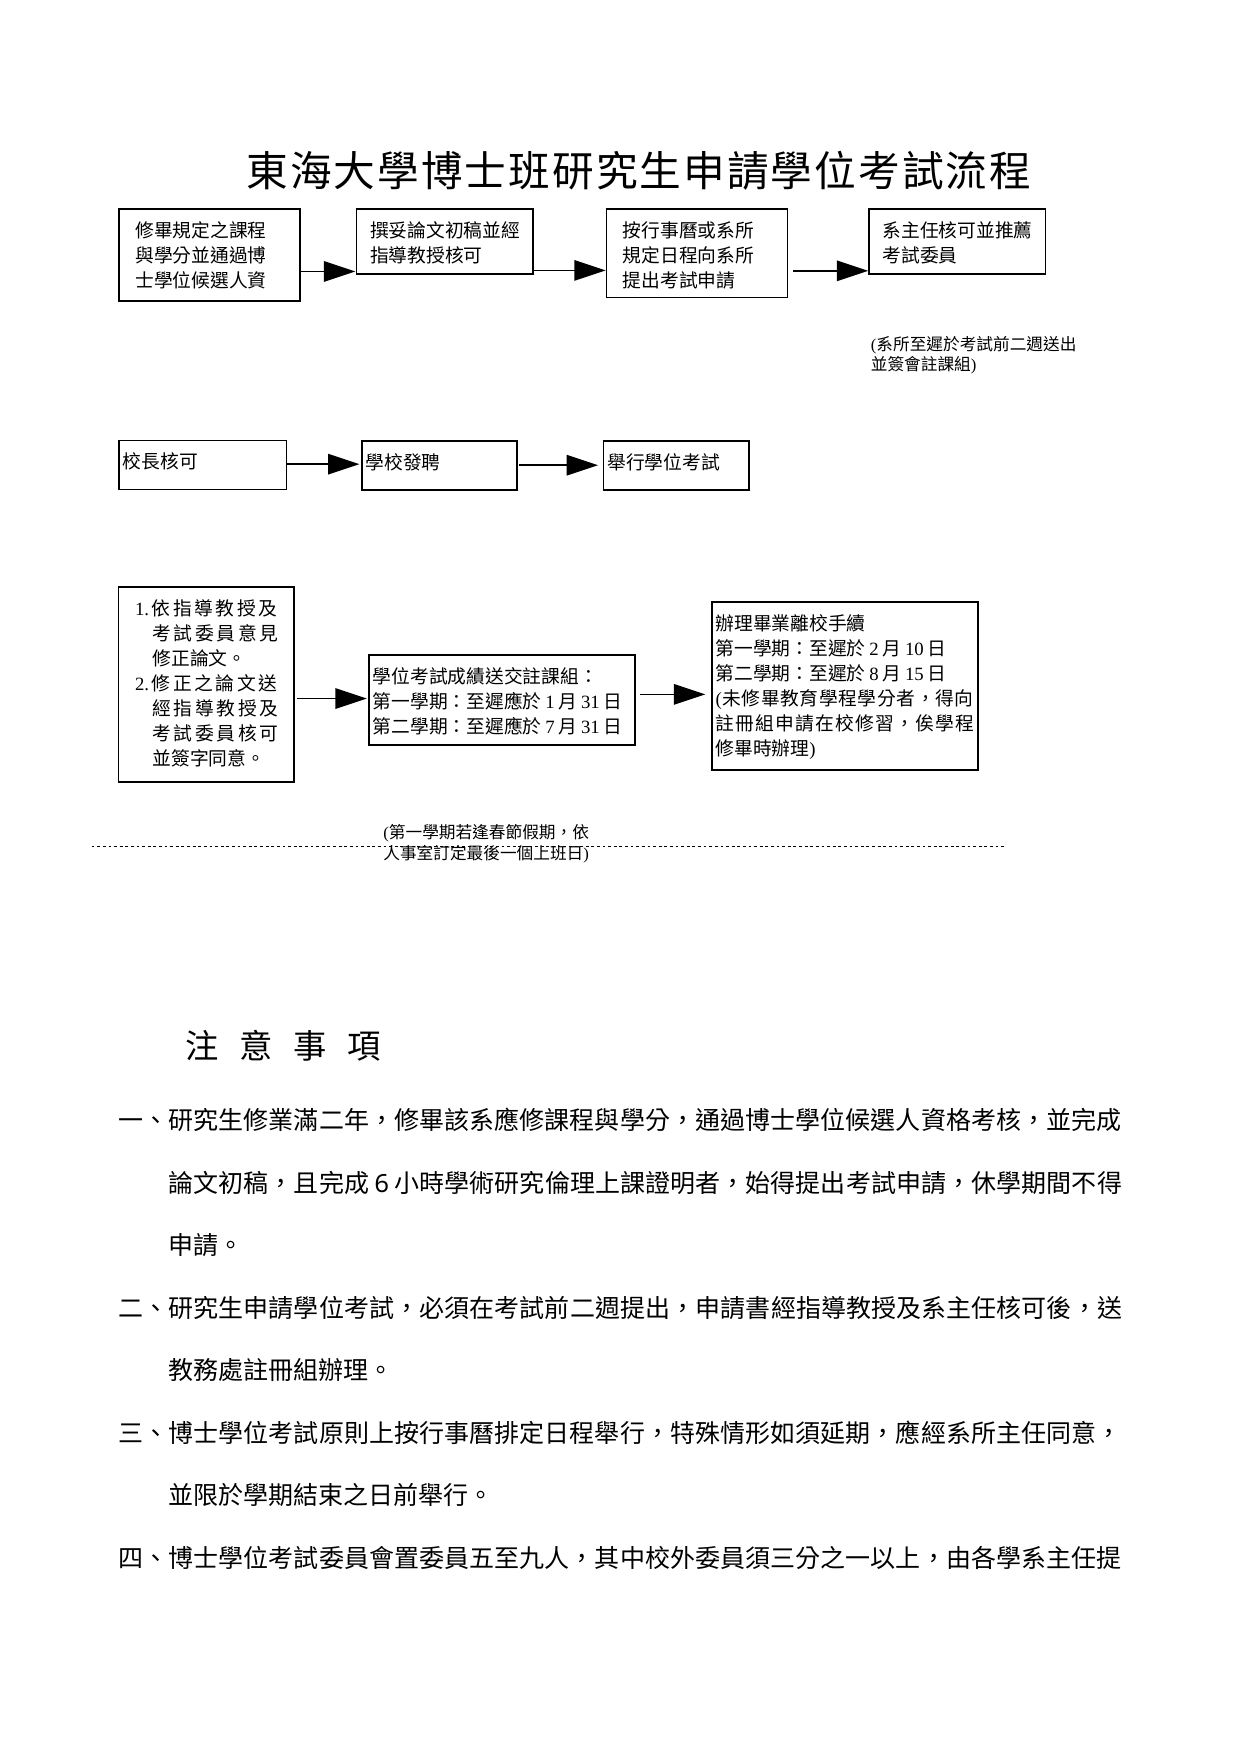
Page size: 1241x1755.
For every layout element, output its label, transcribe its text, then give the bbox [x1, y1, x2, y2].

text (系所至遲於考試前二週送出並簽會註課組) [871, 333, 1083, 375]
text 東海大學博士班研究生申請學位考試流程 [118, 127, 1122, 189]
text 2.修正之論文送經指導教授及考試委員核可並簽字同意。 [135, 670, 278, 770]
text 1.依指導教授及考試委員意見修正論文。 [135, 595, 278, 670]
text 學校發聘 [365, 449, 513, 474]
text 校長核可 [123, 449, 283, 474]
text 修畢規定之課程與學分並通過博士學位候選人資格考核 [135, 217, 284, 293]
text 二、研究生申請學位考試，必須在考試前二週提出，申請書經指導教授及系主任核可後，送教務處註冊組辦理。 [118, 1264, 1122, 1389]
text 學位考試成績送交註課組： [373, 663, 631, 688]
text 第一學期：至遲於2月10日 [715, 635, 974, 660]
text 四、博士學位考試委員會置委員五至九人，其中校外委員須三分之一以上，由各學系主任提 [118, 1514, 1122, 1577]
text (未修畢教育學程學分者，得向註冊組申請在校修習，俟學程修畢時辦理) [715, 685, 974, 760]
text 系主任核可並推薦考試委員 [882, 217, 1032, 265]
text 第一學期：至遲應於1月31日 [373, 688, 631, 713]
text 三、博士學位考試原則上按行事曆排定日程舉行，特殊情形如須延期，應經系所主任同意，並限於學期結束之日前舉行。 [118, 1389, 1122, 1514]
text 按行事曆或系所規定日程向系所提出考試申請 [623, 217, 771, 289]
text 辦理畢業離校手續 [715, 610, 974, 635]
text 舉行學位考試 [607, 449, 746, 474]
text 注 意 事 項 [118, 1002, 1122, 1064]
text (第一學期若逢春節假期，依人事室訂定最後一個上班日) [383, 822, 596, 864]
text 撰妥論文初稿並經指導教授核可 [370, 217, 520, 265]
text 第二學期：至遲於8月15日 [715, 660, 974, 685]
text 第二學期：至遲應於7月31日 [373, 713, 631, 737]
text 一、研究生修業滿二年，修畢該系應修課程與學分，通過博士學位候選人資格考核，並完成論文初稿，且完成6小時學術研究倫理上課證明者，始得提出考試申請，休學期間不得申請。 [118, 1077, 1122, 1264]
